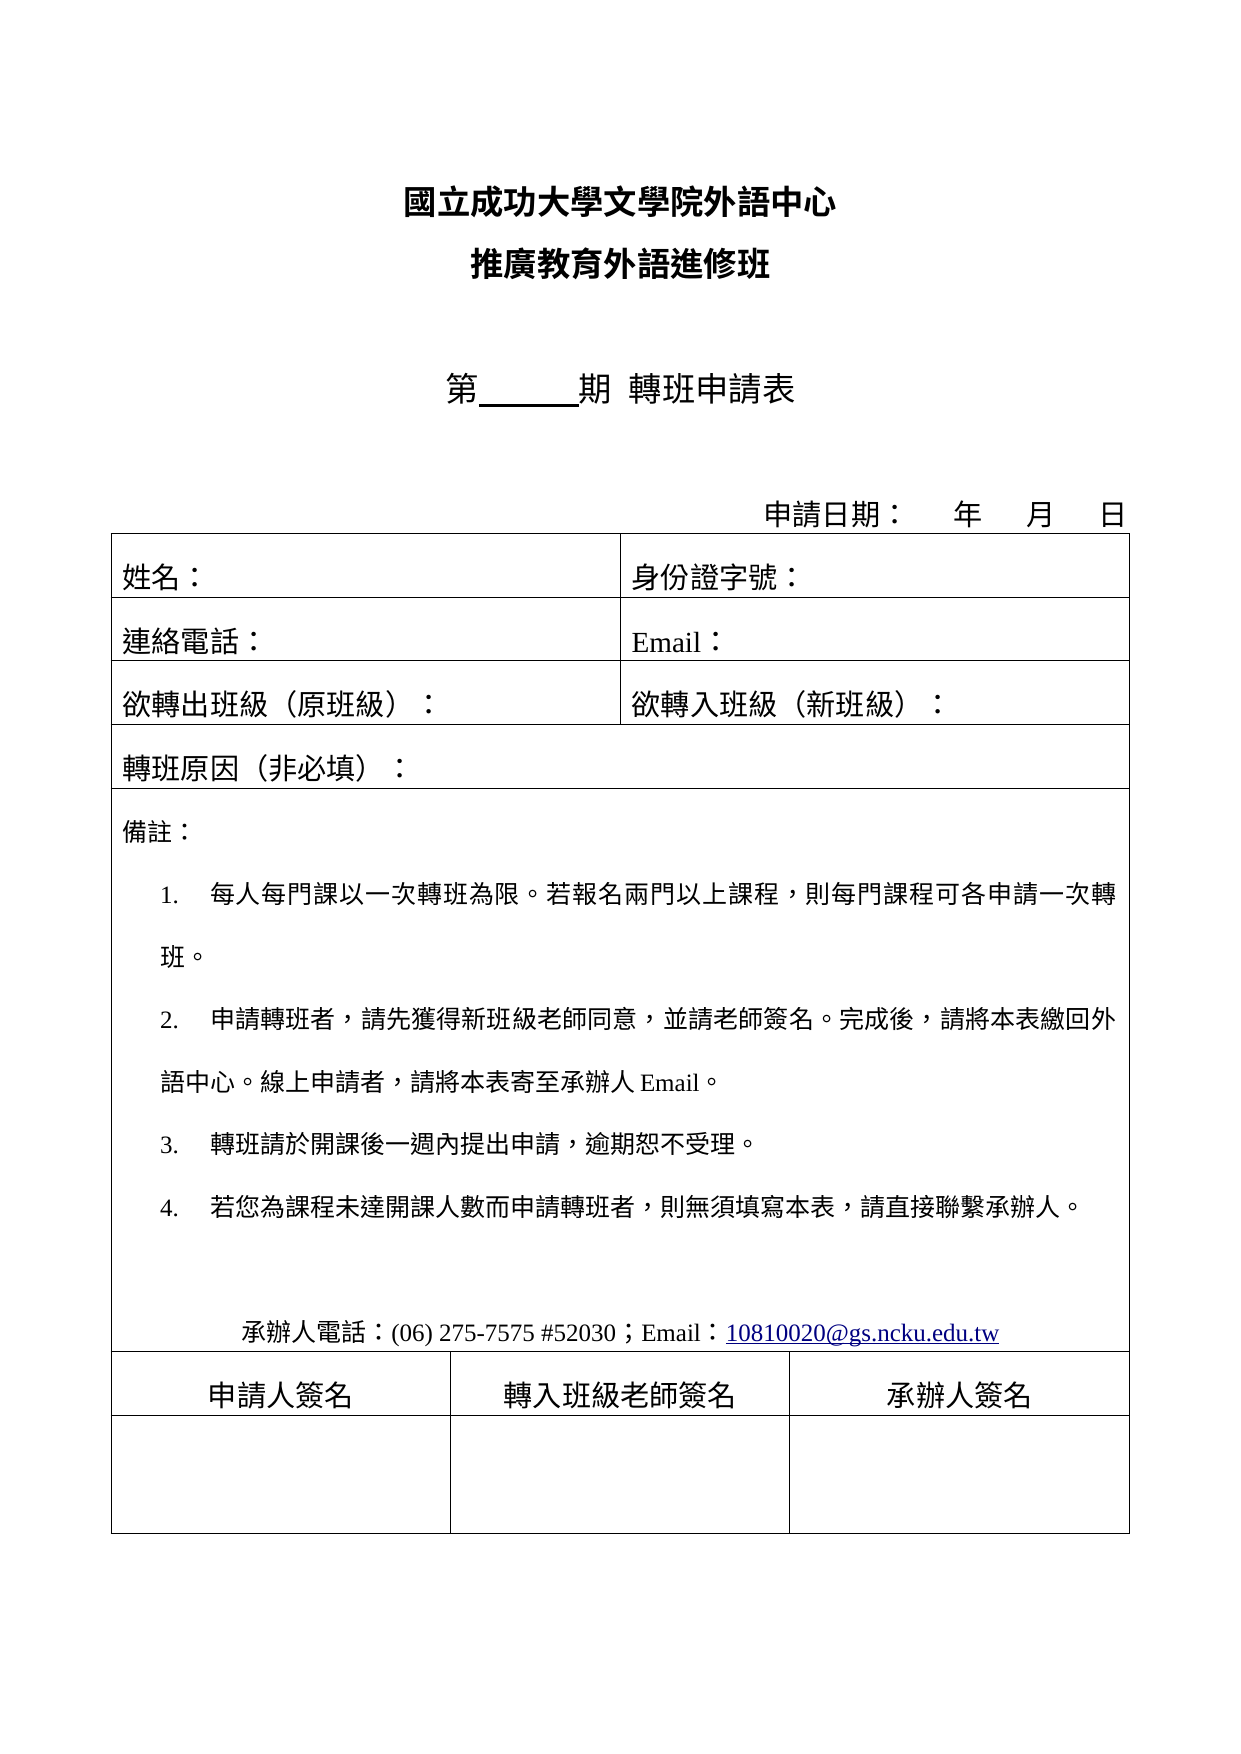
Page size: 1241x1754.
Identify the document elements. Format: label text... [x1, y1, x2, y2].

table_cell 申請人簽名 [112, 1352, 450, 1414]
table_cell [451, 1416, 789, 1533]
table_cell Email： [621, 598, 1129, 660]
table_cell 備註： 每人每門課以一次轉班為限。若報名兩門以上課程，則每門課程可各申請一次轉班。 申請轉班者，請先獲得新班級老師同意，並請老師簽名。完成後，請將本表繳回外語中心。線上申請者，請將本表寄至承辦人Email。 轉班請於開課後一週內提出申請，逾期恕不受理。 若您為課程未達開課人數而申請轉班者，則無須填寫本表，請直接聯繫承辦人。 承辦人電話：(06) 275-7575 #52030；Email：10810020@gs.ncku.edu.tw [112, 789, 1129, 1351]
text 第 期 轉班申請表 [112, 346, 1128, 408]
table_cell 轉班原因（非必填）： [112, 725, 1129, 787]
text 申請日期： 年 月 日 [112, 471, 1128, 533]
table_cell [112, 1416, 450, 1533]
table_header 身份證字號： [621, 534, 1129, 597]
table_cell 欲轉入班級（新班級）： [621, 661, 1129, 724]
table_cell 欲轉出班級（原班級）： [112, 661, 620, 724]
table_cell [790, 1416, 1129, 1533]
table_cell 連絡電話： [112, 598, 620, 660]
text 國立成功大學文學院外語中心 [112, 158, 1128, 221]
table_cell 承辦人簽名 [790, 1352, 1129, 1414]
table_header 姓名： [112, 534, 620, 597]
table_cell 轉入班級老師簽名 [451, 1352, 789, 1414]
text 推廣教育外語進修班 [112, 221, 1128, 283]
